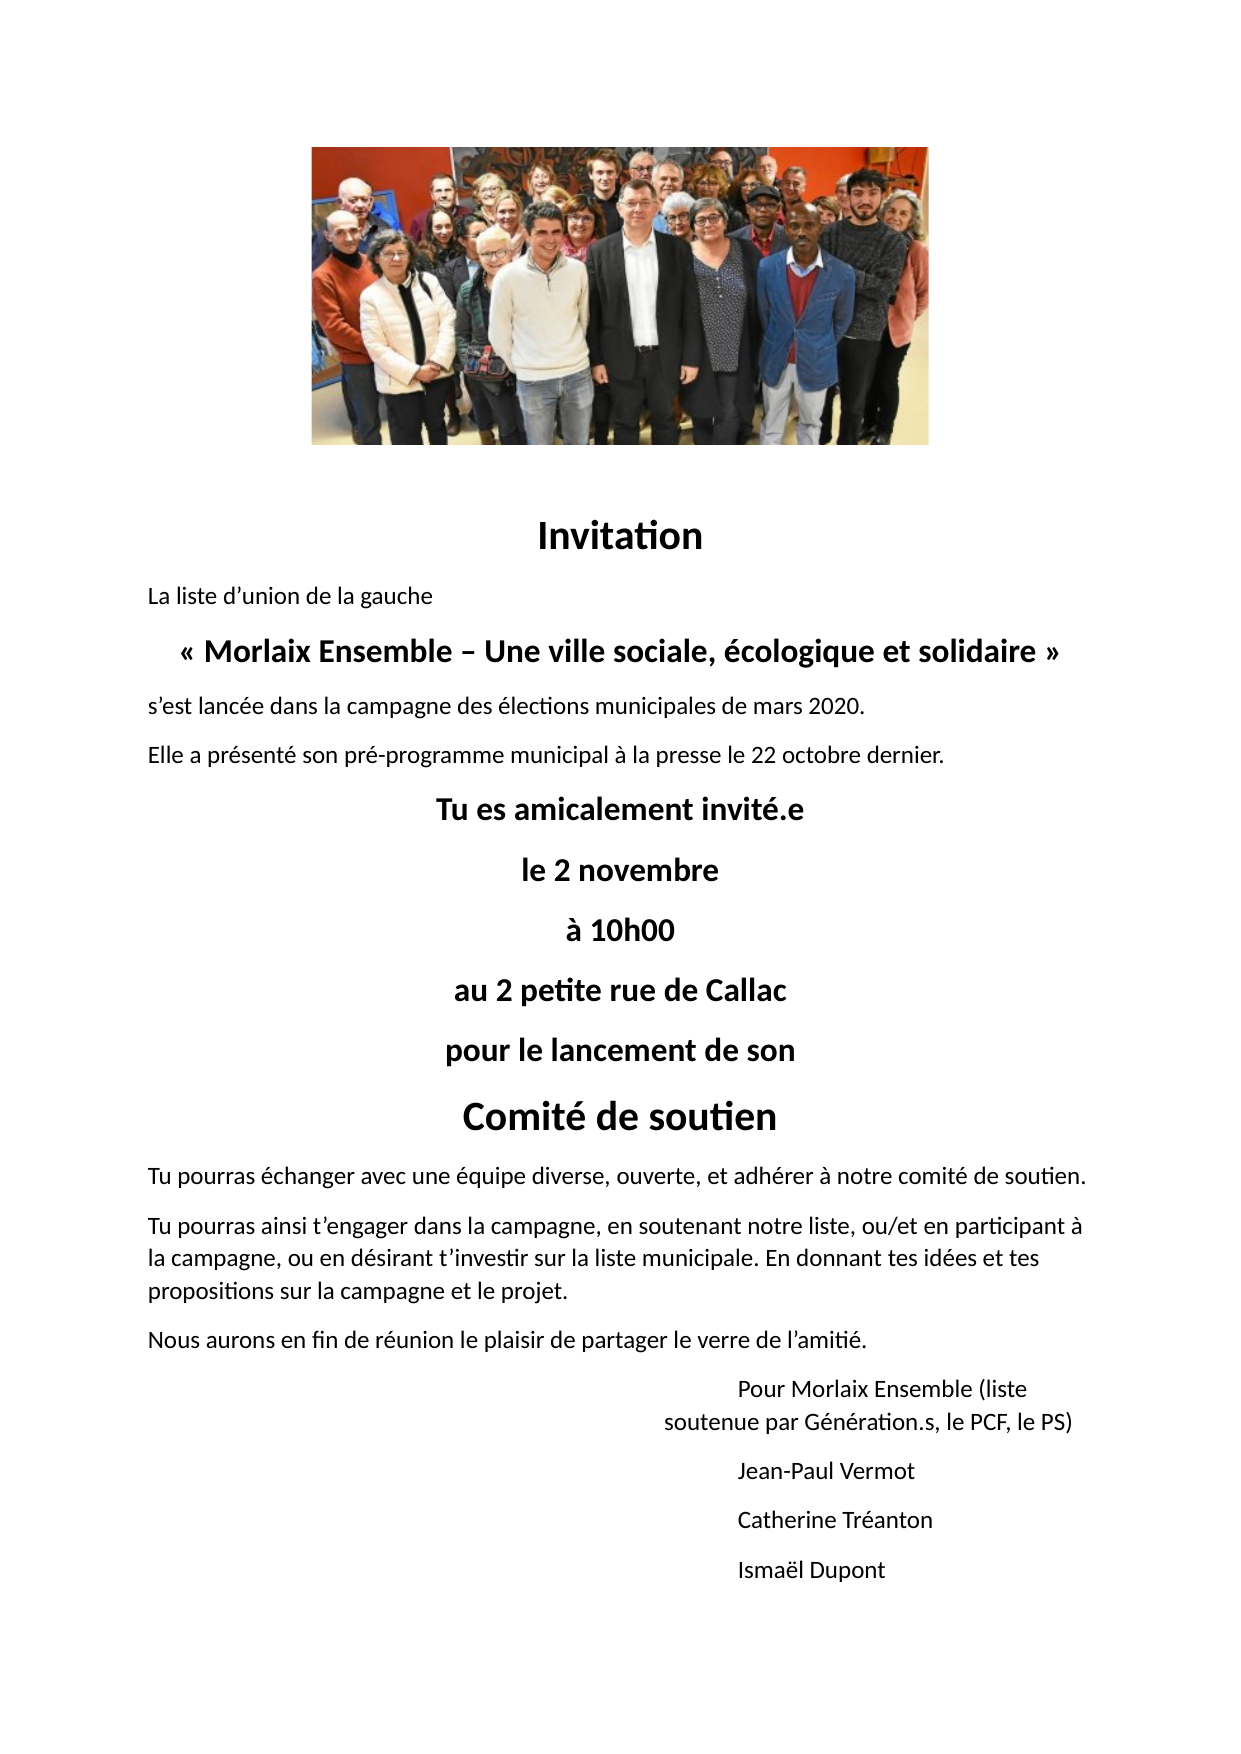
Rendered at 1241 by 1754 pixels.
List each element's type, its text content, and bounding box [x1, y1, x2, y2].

text Invitation [148, 509, 1093, 560]
text s’est lancée dans la campagne des élections municipales de mars 2020. [148, 690, 1093, 720]
text Tu es amicalement invité.e [148, 788, 1093, 829]
text le 2 novembre [148, 849, 1093, 889]
text Ismaël Dupont [148, 1554, 1093, 1584]
text à 10h00 [148, 909, 1093, 949]
text au 2 petite rue de Callac [148, 969, 1093, 1010]
picture [311, 147, 929, 445]
text « Morlaix Ensemble – Une ville sociale, écologique et solidaire » [148, 630, 1093, 670]
text Pour Morlaix Ensemble (liste soutenue par Génération.s, le PCF, le PS) [664, 1373, 1093, 1437]
text Nous aurons en fin de réunion le plaisir de partager le verre de l’amitié. [148, 1324, 1093, 1355]
text Tu pourras ainsi t’engager dans la campagne, en soutenant notre liste, ou/et en participant à la campagne, ou en désirant t’investir sur la liste municipale. En donnant tes idées et tes propositions sur la campagne et le projet. [148, 1210, 1093, 1306]
text Comité de soutien [148, 1089, 1093, 1140]
text pour le lancement de son [148, 1029, 1093, 1070]
text Tu pourras échanger avec une équipe diverse, ouverte, et adhérer à notre comité de soutien. [148, 1161, 1093, 1191]
text La liste d’union de la gauche [148, 580, 1093, 611]
text Elle a présenté son pré-programme municipal à la presse le 22 octobre dernier. [148, 739, 1093, 770]
text Catherine Tréanton [738, 1505, 1093, 1535]
text Jean-Paul Vermot [664, 1455, 1093, 1486]
